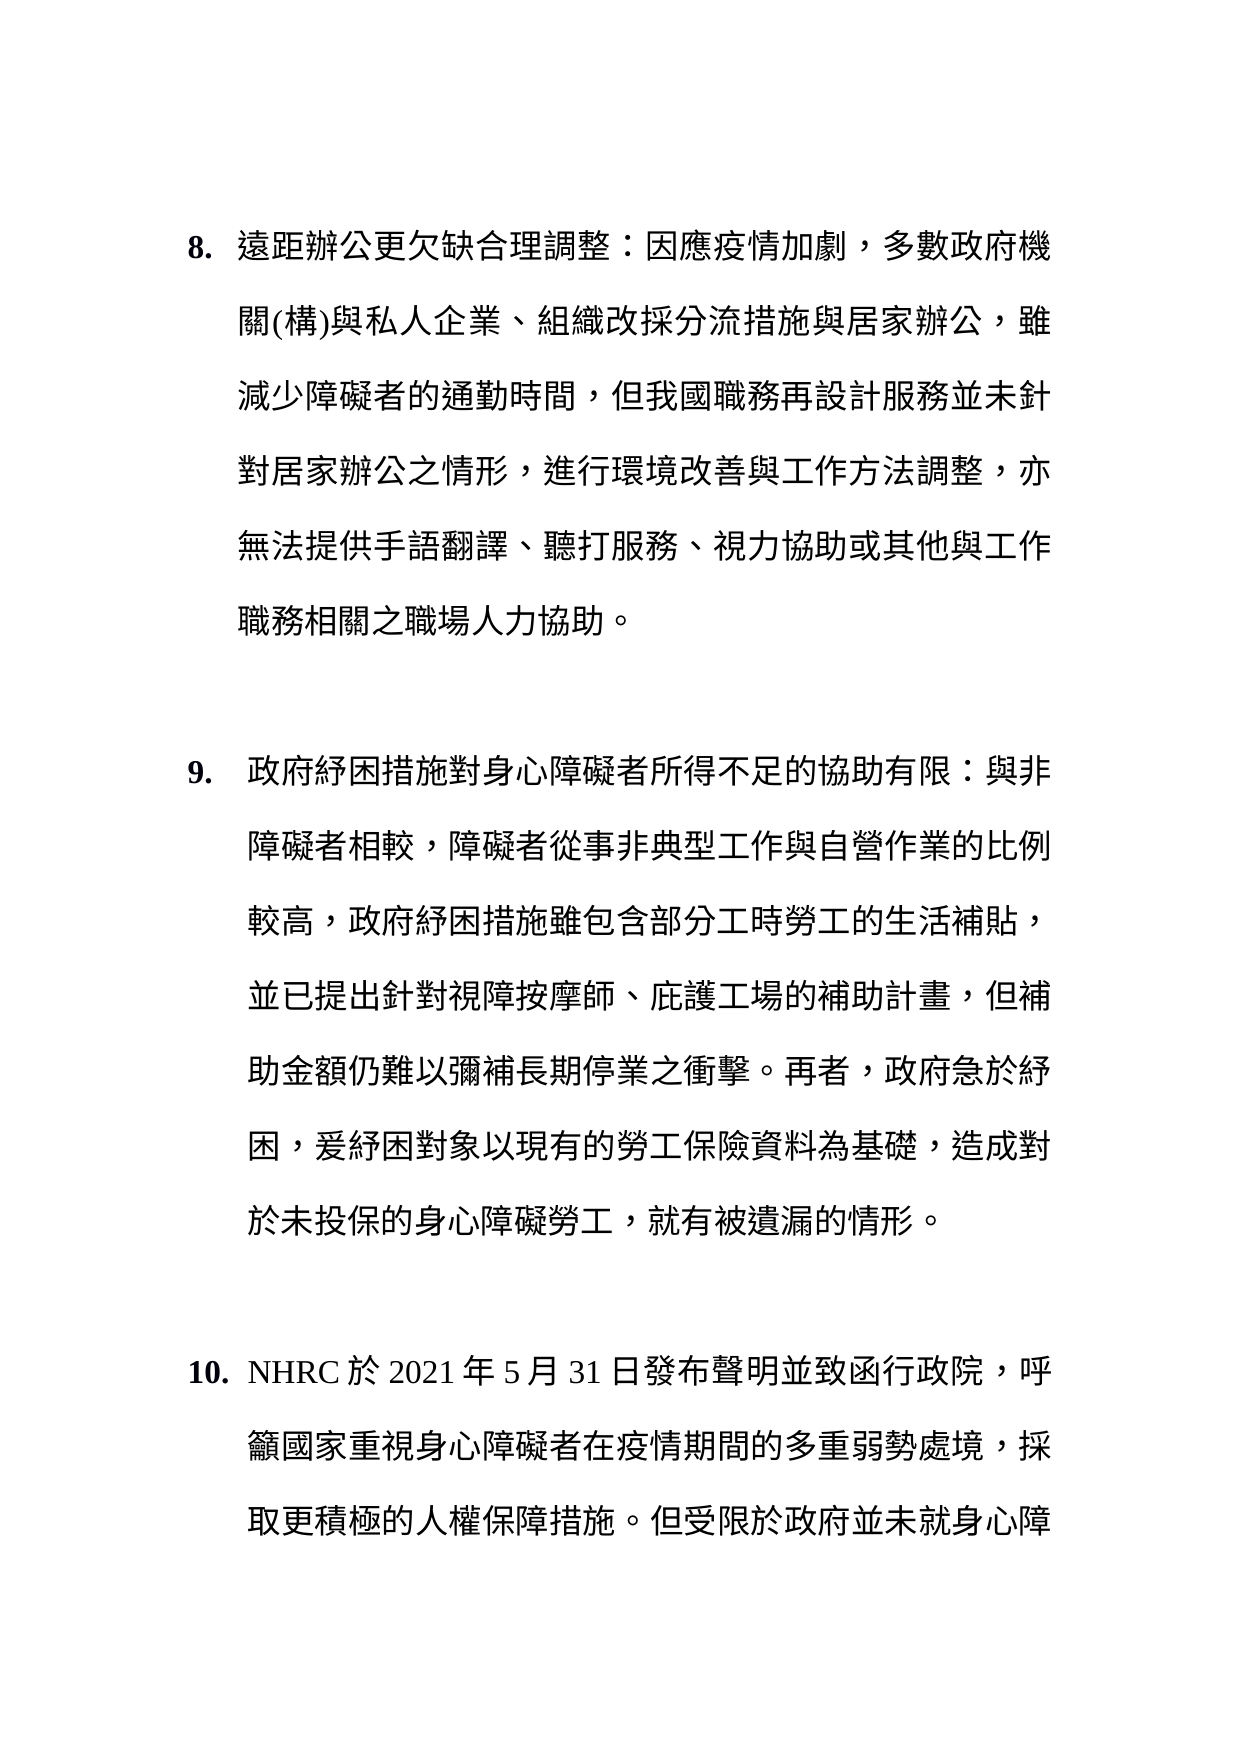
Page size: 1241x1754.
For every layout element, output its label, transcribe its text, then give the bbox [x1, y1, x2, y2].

list NHRC於2021年5月31日發布聲明並致函行政院，呼籲國家重視身心障礙者在疫情期間的多重弱勢處境，採取更積極的人權保障措施。但受限於政府並未就身心障 [187, 1331, 1053, 1556]
list 遠距辦公更欠缺合理調整：因應疫情加劇，多數政府機關(構)與私人企業、組織改採分流措施與居家辦公，雖減少障礙者的通勤時間，但我國職務再設計服務並未針對居家辦公之情形，進行環境改善與工作方法調整，亦無法提供手語翻譯、聽打服務、視力協助或其他與工作職務相關之職場人力協助。 [187, 206, 1053, 656]
list 政府紓困措施對身心障礙者所得不足的協助有限：與非障礙者相較，障礙者從事非典型工作與自營作業的比例較高，政府紓困措施雖包含部分工時勞工的生活補貼，並已提出針對視障按摩師、庇護工場的補助計畫，但補助金額仍難以彌補長期停業之衝擊。再者，政府急於紓困，爰紓困對象以現有的勞工保險資料為基礎，造成對於未投保的身心障礙勞工，就有被遺漏的情形。 [187, 731, 1053, 1256]
